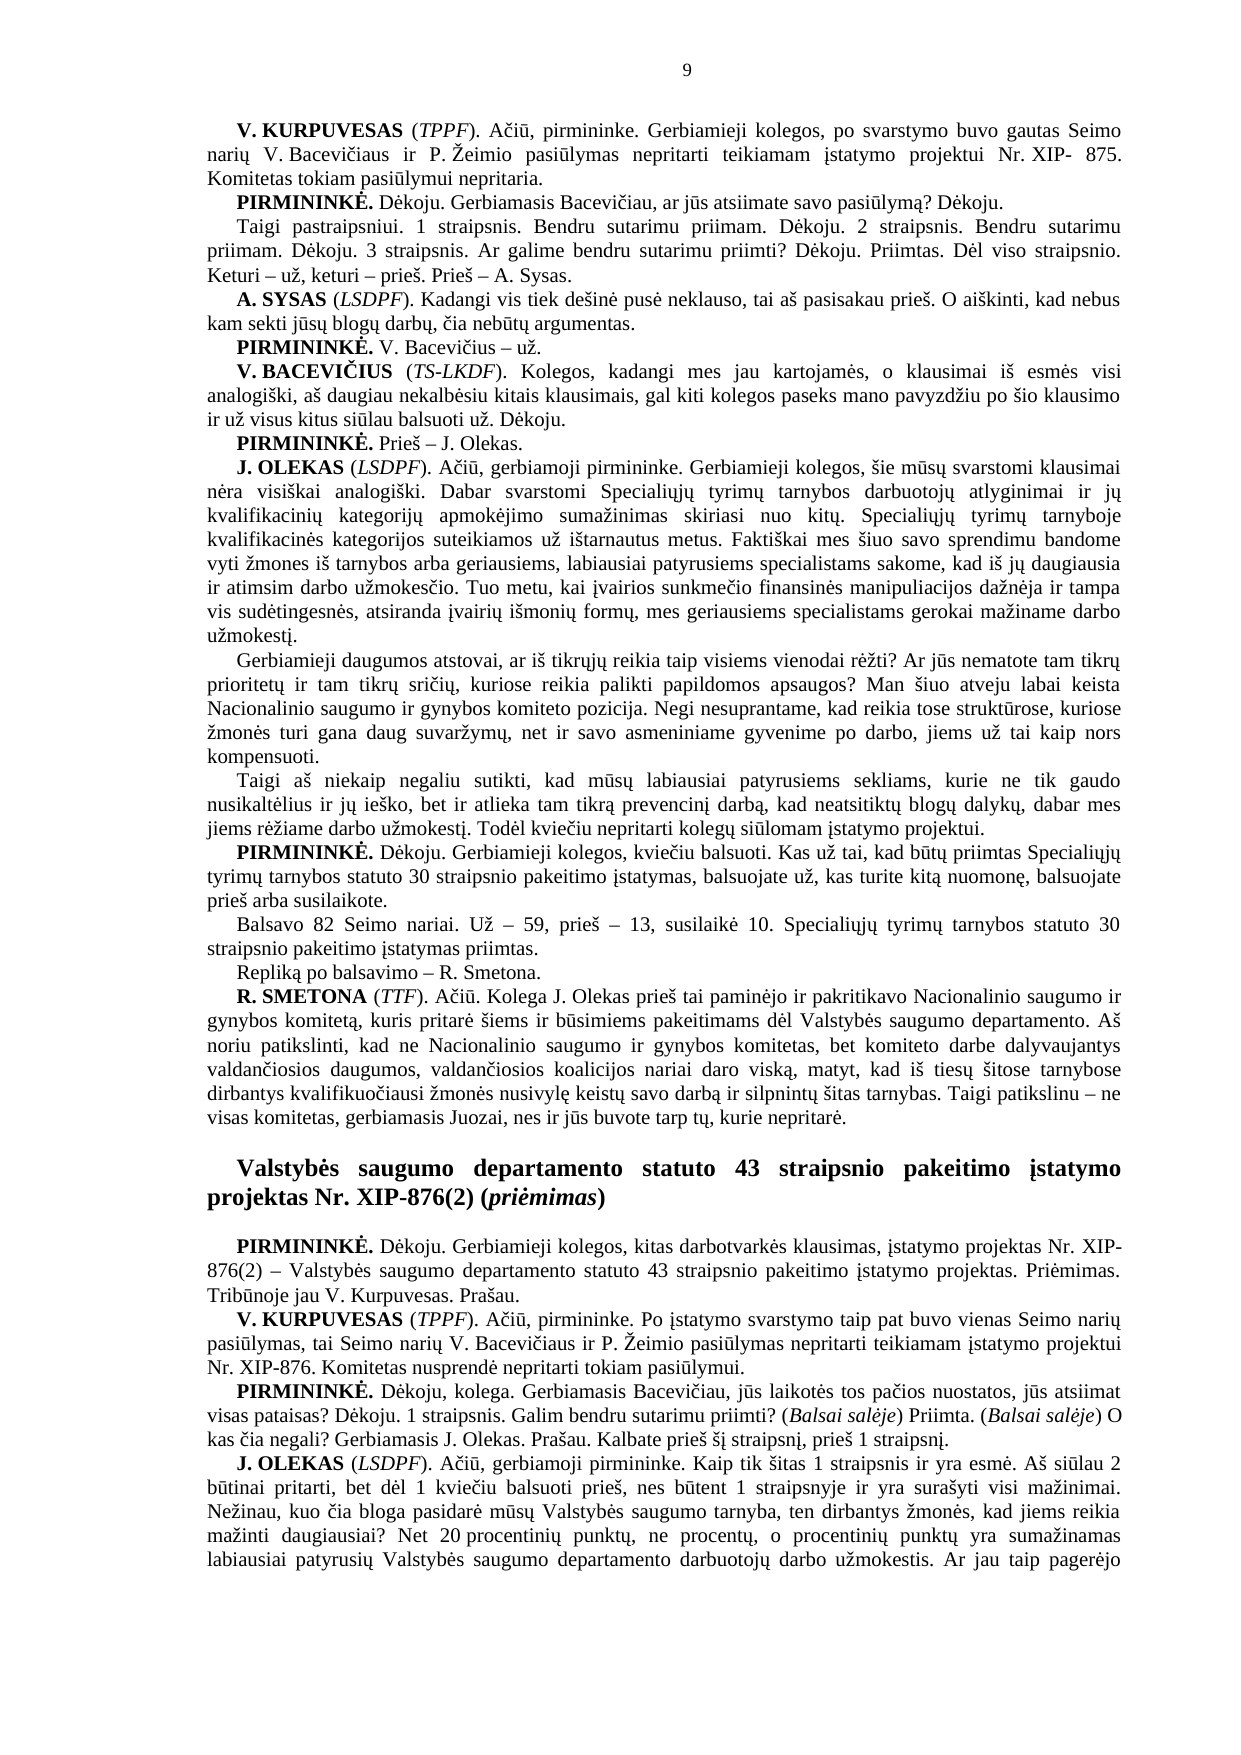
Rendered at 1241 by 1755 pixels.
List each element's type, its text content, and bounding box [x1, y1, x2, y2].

text PIRMININKĖ. V. Bacevičius – už. [207, 335, 1122, 359]
text V. BACEVIČIUS (TS-LKDF). Kolegos, kadangi mes jau kartojamės, o klausimai iš esmės visi analogiški, aš daugiau nekalbėsiu kitais klausimais, gal kiti kolegos paseks mano pavyzdžiu po šio klausimo ir už visus kitus siūlau balsuoti už. Dėkoju. [207, 359, 1122, 431]
text Balsavo 82 Seimo nariai. Už – 59, prieš – 13, susilaikė 10. Specialiųjų tyrimų tarnybos statuto 30 straipsnio pakeitimo įstatymas priimtas. [207, 912, 1122, 960]
text A. SYSAS (LSDPF). Kadangi vis tiek dešinė pusė neklauso, tai aš pasisakau prieš. O aiškinti, kad nebus kam sekti jūsų blogų darbų, čia nebūtų argumentas. [207, 287, 1122, 335]
text PIRMININKĖ. Dėkoju, kolega. Gerbiamasis Bacevičiau, jūs laikotės tos pačios nuostatos, jūs atsiimat visas pataisas? Dėkoju. 1 straipsnis. Galim bendru sutarimu priimti? (Balsai salėje) Priimta. (Balsai salėje) O kas čia negali? Gerbiamasis J. Olekas. Prašau. Kalbate prieš šį straipsnį, prieš 1 straipsnį. [207, 1379, 1122, 1451]
text Taigi aš niekaip negaliu sutikti, kad mūsų labiausiai patyrusiems sekliams, kurie ne tik gaudo nusikaltėlius ir jų ieško, bet ir atlieka tam tikrą prevencinį darbą, kad neatsitiktų blogų dalykų, dabar mes jiems rėžiame darbo užmokestį. Todėl kviečiu nepritarti kolegų siūlomam įstatymo projektui. [207, 768, 1122, 840]
text Valstybės saugumo departamento statuto 43 straipsnio pakeitimo įstatymo projektas Nr. XIP-876(2) (priėmimas) [207, 1153, 1122, 1210]
text PIRMININKĖ. Dėkoju. Gerbiamieji kolegos, kviečiu balsuoti. Kas už tai, kad būtų priimtas Specialiųjų tyrimų tarnybos statuto 30 straipsnio pakeitimo įstatymas, balsuojate už, kas turite kitą nuomonę, balsuojate prieš arba susilaikote. [207, 840, 1122, 912]
text J. OLEKAS (LSDPF). Ačiū, gerbiamoji pirmininke. Gerbiamieji kolegos, šie mūsų svarstomi klausimai nėra visiškai analogiški. Dabar svarstomi Specialiųjų tyrimų tarnybos darbuotojų atlyginimai ir jų kvalifikacinių kategorijų apmokėjimo sumažinimas skiriasi nuo kitų. Specialiųjų tyrimų tarnyboje kvalifikacinės kategorijos suteikiamos už ištarnautus metus. Faktiškai mes šiuo savo sprendimu bandome vyti žmones iš tarnybos arba geriausiems, labiausiai patyrusiems specialistams sakome, kad iš jų daugiausia ir atimsim darbo užmokesčio. Tuo metu, kai įvairios sunkmečio finansinės manipuliacijos dažnėja ir tampa vis sudėtingesnės, atsiranda įvairių išmonių formų, mes geriausiems specialistams gerokai mažiname darbo užmokestį. [207, 455, 1122, 647]
text J. OLEKAS (LSDPF). Ačiū, gerbiamoji pirmininke. Kaip tik šitas 1 straipsnis ir yra esmė. Aš siūlau 2 būtinai pritarti, bet dėl 1 kviečiu balsuoti prieš, nes būtent 1 straipsnyje ir yra surašyti visi mažinimai. Nežinau, kuo čia bloga pasidarė mūsų Valstybės saugumo tarnyba, ten dirbantys žmonės, kad jiems reikia mažinti daugiausiai? Net 20 procentinių punktų, ne procentų, o procentinių punktų yra sumažinamas labiausiai patyrusių Valstybės saugumo departamento darbuotojų darbo užmokestis. Ar jau taip pagerėjo [207, 1451, 1122, 1571]
text V. KURPUVESAS (TPPF). Ačiū, pirmininke. Gerbiamieji kolegos, po svarstymo buvo gautas Seimo narių V. Bacevičiaus ir P. Žeimio pasiūlymas nepritarti teikiamam įstatymo projektui Nr. XIP- 875. Komitetas tokiam pasiūlymui nepritaria. [207, 118, 1122, 190]
text PIRMININKĖ. Dėkoju. Gerbiamieji kolegos, kitas darbotvarkės klausimas, įstatymo projektas Nr. XIP-876(2) – Valstybės saugumo departamento statuto 43 straipsnio pakeitimo įstatymo projektas. Priėmimas. Tribūnoje jau V. Kurpuvesas. Prašau. [207, 1234, 1122, 1307]
text Repliką po balsavimo – R. Smetona. [207, 960, 1122, 984]
text R. SMETONA (TTF). Ačiū. Kolega J. Olekas prieš tai paminėjo ir pakritikavo Nacionalinio saugumo ir gynybos komitetą, kuris pritarė šiems ir būsimiems pakeitimams dėl Valstybės saugumo departamento. Aš noriu patikslinti, kad ne Nacionalinio saugumo ir gynybos komitetas, bet komiteto darbe dalyvaujantys valdančiosios daugumos, valdančiosios koalicijos nariai daro viską, matyt, kad iš tiesų šitose tarnybose dirbantys kvalifikuočiausi žmonės nusivylę keistų savo darbą ir silpnintų šitas tarnybas. Taigi patikslinu – ne visas komitetas, gerbiamasis Juozai, nes ir jūs buvote tarp tų, kurie nepritarė. [207, 984, 1122, 1129]
text Gerbiamieji daugumos atstovai, ar iš tikrųjų reikia taip visiems vienodai rėžti? Ar jūs nematote tam tikrų prioritetų ir tam tikrų sričių, kuriose reikia palikti papildomos apsaugos? Man šiuo atveju labai keista Nacionalinio saugumo ir gynybos komiteto pozicija. Negi nesuprantame, kad reikia tose struktūrose, kuriose žmonės turi gana daug suvaržymų, net ir savo asmeniniame gyvenime po darbo, jiems už tai kaip nors kompensuoti. [207, 647, 1122, 768]
text V. KURPUVESAS (TPPF). Ačiū, pirmininke. Po įstatymo svarstymo taip pat buvo vienas Seimo narių pasiūlymas, tai Seimo narių V. Bacevičiaus ir P. Žeimio pasiūlymas nepritarti teikiamam įstatymo projektui Nr. XIP-876. Komitetas nusprendė nepritarti tokiam pasiūlymui. [207, 1307, 1122, 1379]
text PIRMININKĖ. Prieš – J. Olekas. [207, 431, 1122, 455]
text PIRMININKĖ. Dėkoju. Gerbiamasis Bacevičiau, ar jūs atsiimate savo pasiūlymą? Dėkoju. [207, 190, 1122, 214]
text Taigi pastraipsniui. 1 straipsnis. Bendru sutarimu priimam. Dėkoju. 2 straipsnis. Bendru sutarimu priimam. Dėkoju. 3 straipsnis. Ar galime bendru sutarimu priimti? Dėkoju. Priimtas. Dėl viso straipsnio. Keturi – už, keturi – prieš. Prieš – A. Sysas. [207, 214, 1122, 287]
